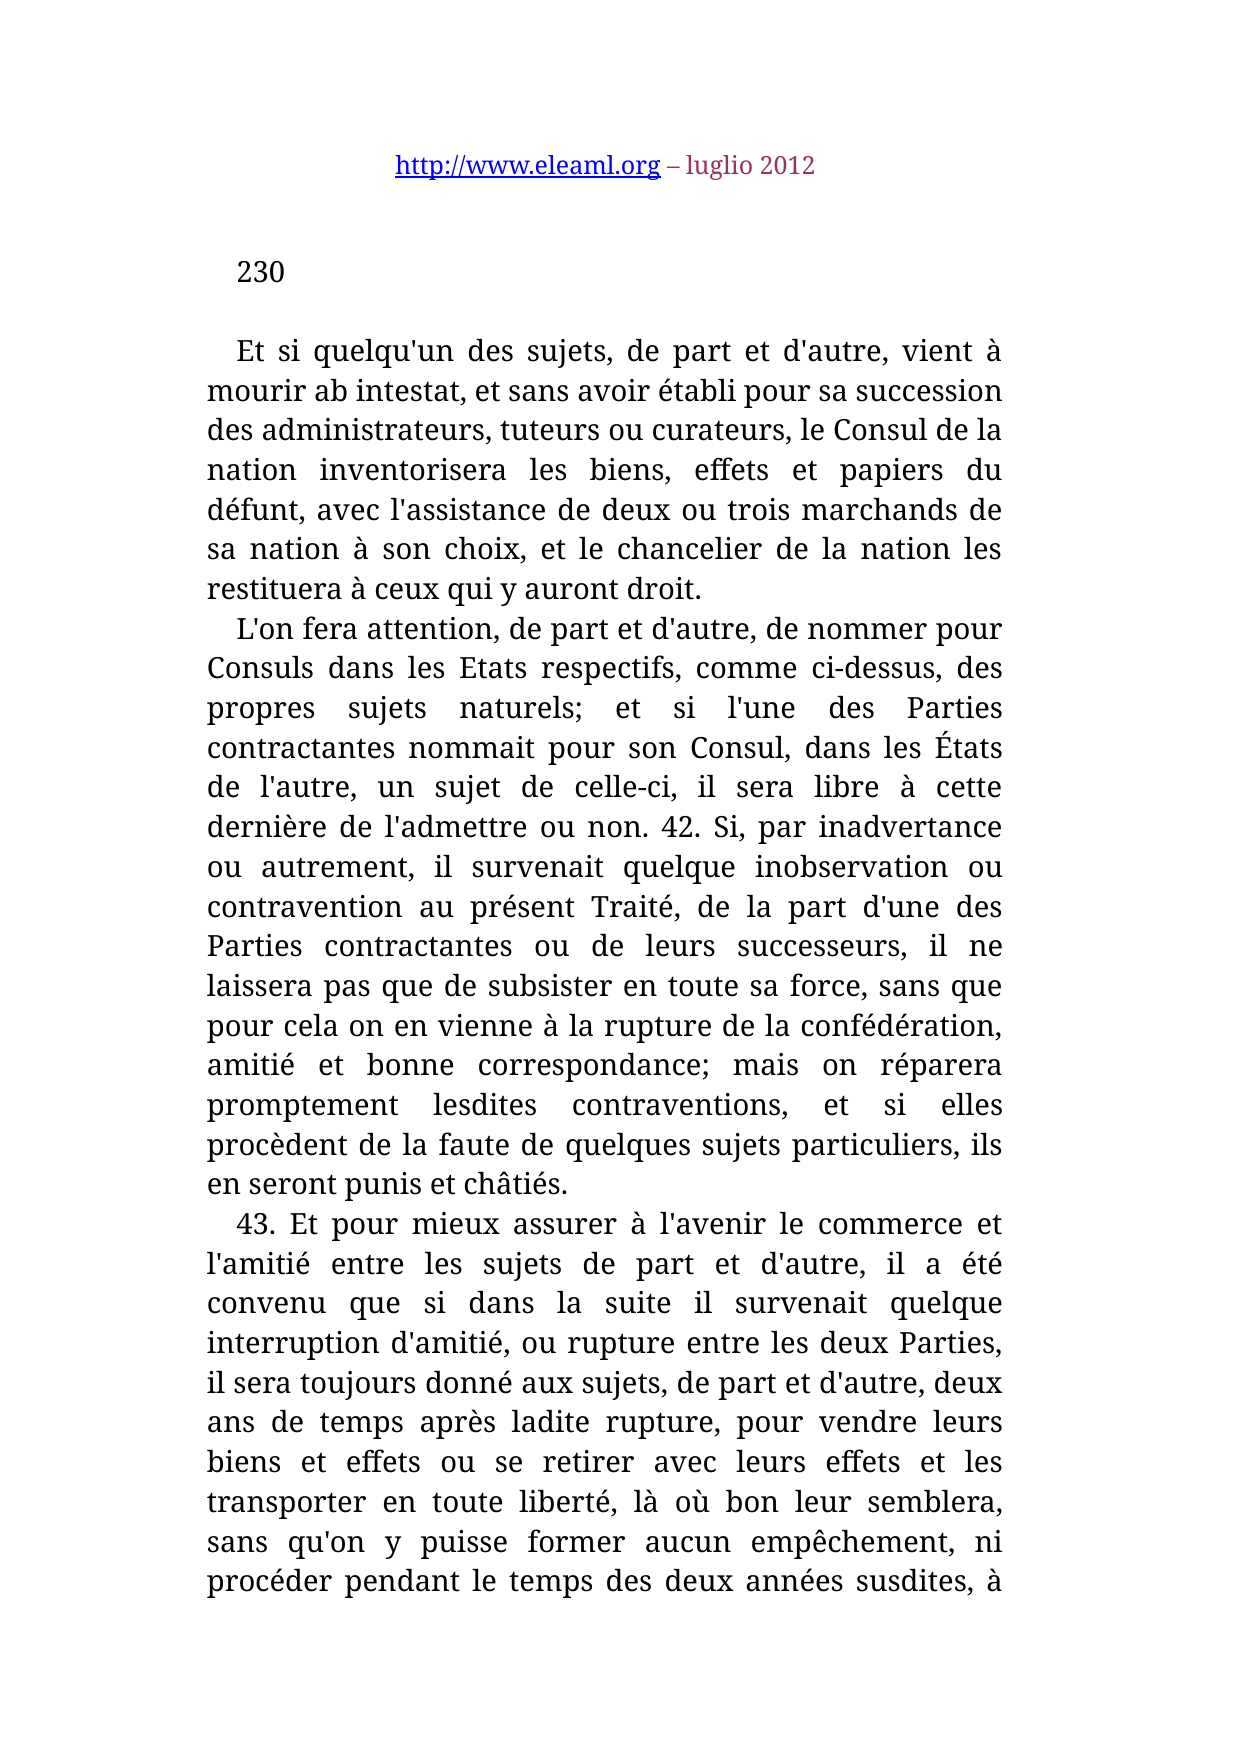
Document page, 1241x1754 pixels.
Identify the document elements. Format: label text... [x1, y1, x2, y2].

text Et si quelqu'un des sujets, de part et d'autre, vient à mourir ab intestat, et sans avoir établi pour sa succession des administrateurs, tuteurs ou curateurs, le Consul de la nation inventorisera les biens, effets et papiers du défunt, avec l'assistance de deux ou trois marchands de sa nation à son choix, et le chancelier de la nation les restituera à ceux qui y auront droit. [207, 330, 1004, 608]
text 43. Et pour mieux assurer à l'avenir le commerce et l'amitié entre les sujets de part et d'autre, il a été convenu que si dans la suite il survenait quelque interruption d'amitié, ou rupture entre les deux Parties, il sera toujours donné aux sujets, de part et d'autre, deux ans de temps après ladite rupture, pour vendre leurs biens et effets ou se retirer avec leurs effets et les transporter en toute liberté, là où bon leur semblera, sans qu'on y puisse former aucun empêchement, ni procéder pendant le temps des deux années susdites, à [207, 1203, 1004, 1600]
text L'on fera attention, de part et d'autre, de nommer pour Consuls dans les Etats respectifs, comme ci-dessus, des propres sujets naturels; et si l'une des Parties contractantes nommait pour son Consul, dans les États de l'autre, un sujet de celle-ci, il sera libre à cette dernière de l'admettre ou non. 42. Si, par inadvertance ou autrement, il survenait quelque inobservation ou contravention au présent Traité, de la part d'une des Parties contractantes ou de leurs successeurs, il ne laissera pas que de subsister en toute sa force, sans que pour cela on en vienne à la rupture de la confédération, amitié et bonne correspondance; mais on réparera promptement lesdites contraventions, et si elles procèdent de la faute de quelques sujets particuliers, ils en seront punis et châtiés. [207, 608, 1004, 1203]
text 230 [207, 251, 1004, 291]
